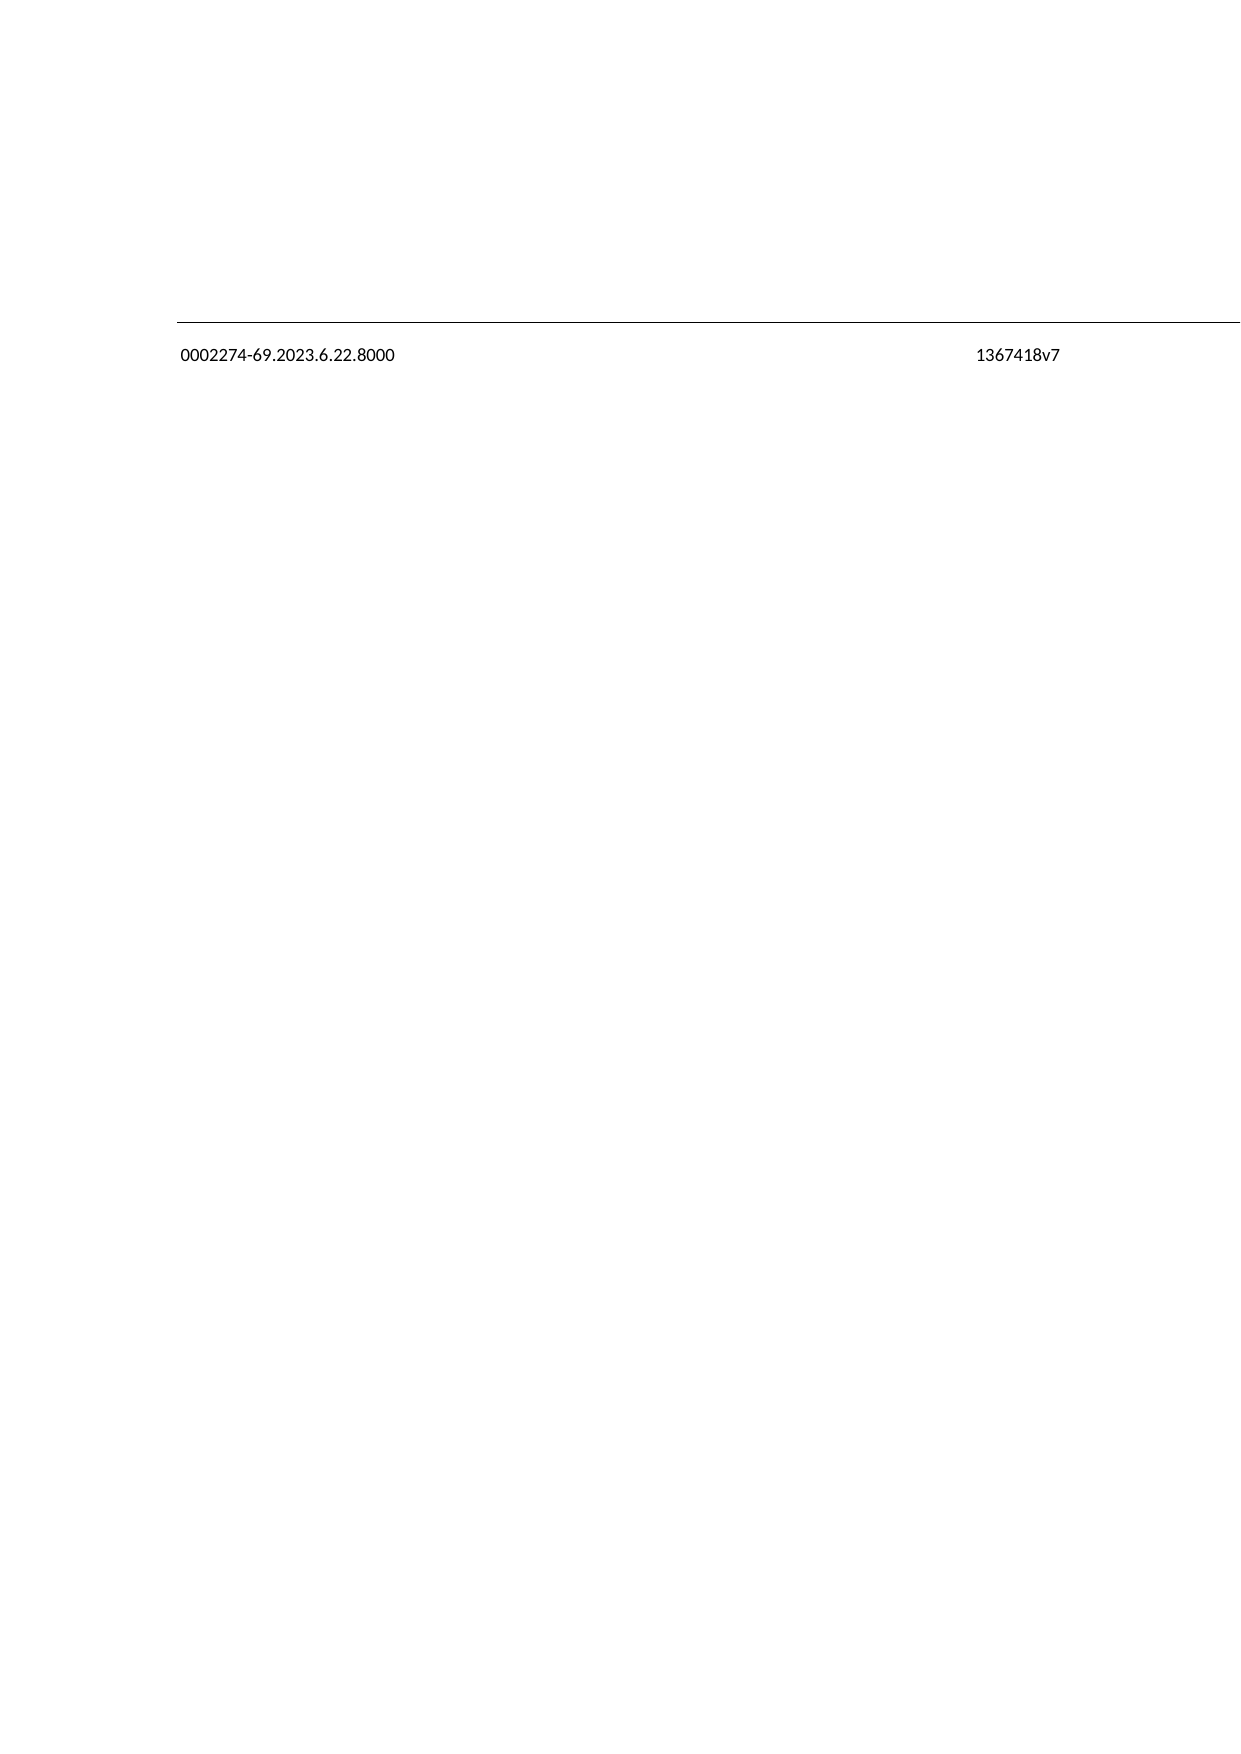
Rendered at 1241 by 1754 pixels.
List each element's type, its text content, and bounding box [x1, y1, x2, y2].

table_header 1367418v7 [620, 340, 1063, 386]
table_header [177, 258, 186, 314]
table_header [186, 258, 194, 314]
table_header [177, 148, 186, 203]
table_header 0002274-69.2023.6.22.8000 [177, 340, 620, 386]
table_header [186, 148, 194, 203]
table_header [177, 203, 186, 258]
table_header [186, 203, 194, 258]
